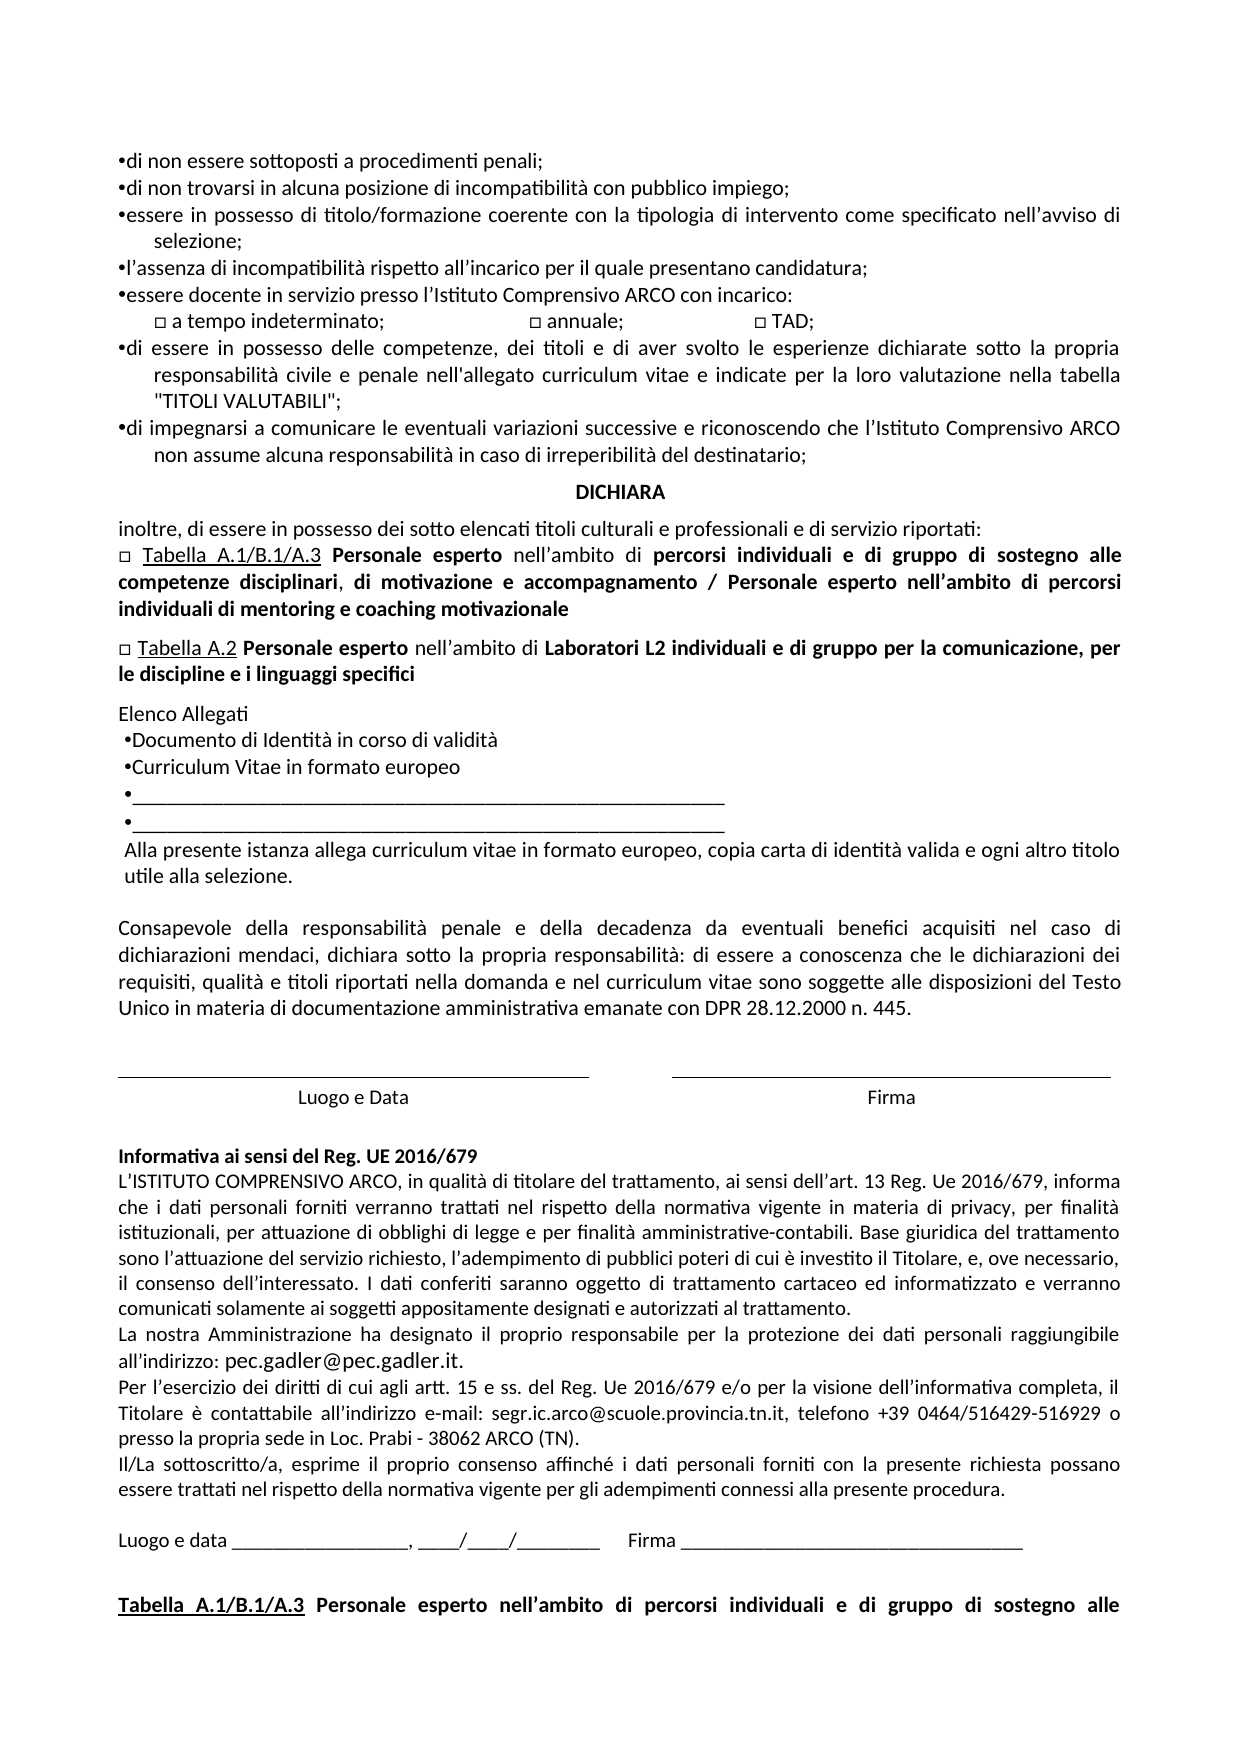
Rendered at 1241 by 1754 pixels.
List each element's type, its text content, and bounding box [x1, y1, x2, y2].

text inoltre, di essere in possesso dei sotto elencati titoli culturali e professionali e di servizio riportati: [118, 515, 1122, 541]
list essere in possesso di titolo/formazione coerente con la tipologia di intervento come specificato nell’avviso di selezione; [118, 201, 1122, 254]
text Luogo e data _________________, ____/____/________ Firma _________________________________ [118, 1527, 1122, 1552]
list di impegnarsi a comunicare le eventuali variazioni successive e riconoscendo che l’Istituto Comprensivo ARCO non assume alcuna responsabilità in caso di irreperibilità del destinatario; [118, 414, 1122, 468]
text Per l’esercizio dei diritti di cui agli artt. 15 e ss. del Reg. Ue 2016/679 e/o per la visione dell’informativa completa, il Titolare è contattabile all’indirizzo e-mail: segr.ic.arco@scuole.provincia.tn.it, telefono +39 0464/516429-516929 o presso la propria sede in Loc. Prabi - 38062 ARCO (TN). [118, 1374, 1122, 1451]
list l’assenza di incompatibilità rispetto all’incarico per il quale presentano candidatura; [118, 254, 1122, 281]
list Curriculum Vitae in formato europeo [124, 753, 1122, 780]
text Alla presente istanza allega curriculum vitae in formato europeo, copia carta di identità valida e ogni altro titolo utile alla selezione. [124, 836, 1122, 889]
list ____________________________________________________ [124, 808, 1122, 836]
table_header Luogo e Data [118, 1078, 589, 1115]
text □ Tabella A.1/B.1/A.3 Personale esperto nell’ambito di percorsi individuali e di gruppo di sostegno alle competenze disciplinari, di motivazione e accompagnamento / Personale esperto nell’ambito di percorsi individuali di mentoring e coaching motivazionale [118, 541, 1122, 621]
text DICHIARA [118, 478, 1122, 504]
table_header [589, 1077, 672, 1115]
list di non essere sottoposti a procedimenti penali; [118, 148, 1122, 174]
list Documento di Identità in corso di validità [124, 726, 1122, 753]
text L’ISTITUTO COMPRENSIVO ARCO, in qualità di titolare del trattamento, ai sensi dell’art. 13 Reg. Ue 2016/679, informa che i dati personali forniti verranno trattati nel rispetto della normativa vigente in materia di privacy, per finalità istituzionali, per attuazione di obblighi di legge e per finalità amministrative-contabili. Base giuridica del trattamento sono l’attuazione del servizio richiesto, l’adempimento di pubblici poteri di cui è investito il Titolare, e, ove necessario, il consenso dell’interessato. I dati conferiti saranno oggetto di trattamento cartaceo ed informatizzato e verranno comunicati solamente ai soggetti appositamente designati e autorizzati al trattamento. [118, 1168, 1122, 1321]
text Informativa ai sensi del Reg. UE 2016/679 [118, 1143, 1122, 1168]
text Il/La sottoscritto/a, esprime il proprio consenso affinché i dati personali forniti con la presente richiesta possano essere trattati nel rispetto della normativa vigente per gli adempimenti connessi alla presente procedura. [118, 1451, 1122, 1502]
list di essere in possesso delle competenze, dei titoli e di aver svolto le esperienze dichiarate sotto la propria responsabilità civile e penale nell'allegato curriculum vitae e indicate per la loro valutazione nella tabella "TITOLI VALUTABILI"; [118, 334, 1122, 414]
text □ a tempo indeterminato; □ annuale; □ TAD; [153, 308, 1122, 334]
table_header Firma [672, 1078, 1111, 1115]
text □ Tabella A.2 Personale esperto nell’ambito di Laboratori L2 individuali e di gruppo per la comunicazione, per le discipline e i linguaggi specifici [118, 634, 1122, 687]
text Consapevole della responsabilità penale e della decadenza da eventuali benefici acquisiti nel caso di dichiarazioni mendaci, dichiara sotto la propria responsabilità: di essere a conoscenza che le dichiarazioni dei requisiti, qualità e titoli riportati nella domanda e nel curriculum vitae sono soggette alle disposizioni del Testo Unico in materia di documentazione amministrativa emanate con DPR 28.12.2000 n. 445. [118, 914, 1122, 1021]
list di non trovarsi in alcuna posizione di incompatibilità con pubblico impiego; [118, 174, 1122, 201]
text Elenco Allegati [118, 700, 1122, 726]
list ____________________________________________________ [124, 780, 1122, 808]
text La nostra Amministrazione ha designato il proprio responsabile per la protezione dei dati personali raggiungibile all’indirizzo: pec.gadler@pec.gadler.it. [118, 1321, 1122, 1374]
list essere docente in servizio presso l’Istituto Comprensivo ARCO con incarico: [118, 281, 1122, 308]
text Tabella A.1/B.1/A.3 Personale esperto nell’ambito di percorsi individuali e di gruppo di sostegno alle [118, 1592, 1122, 1618]
